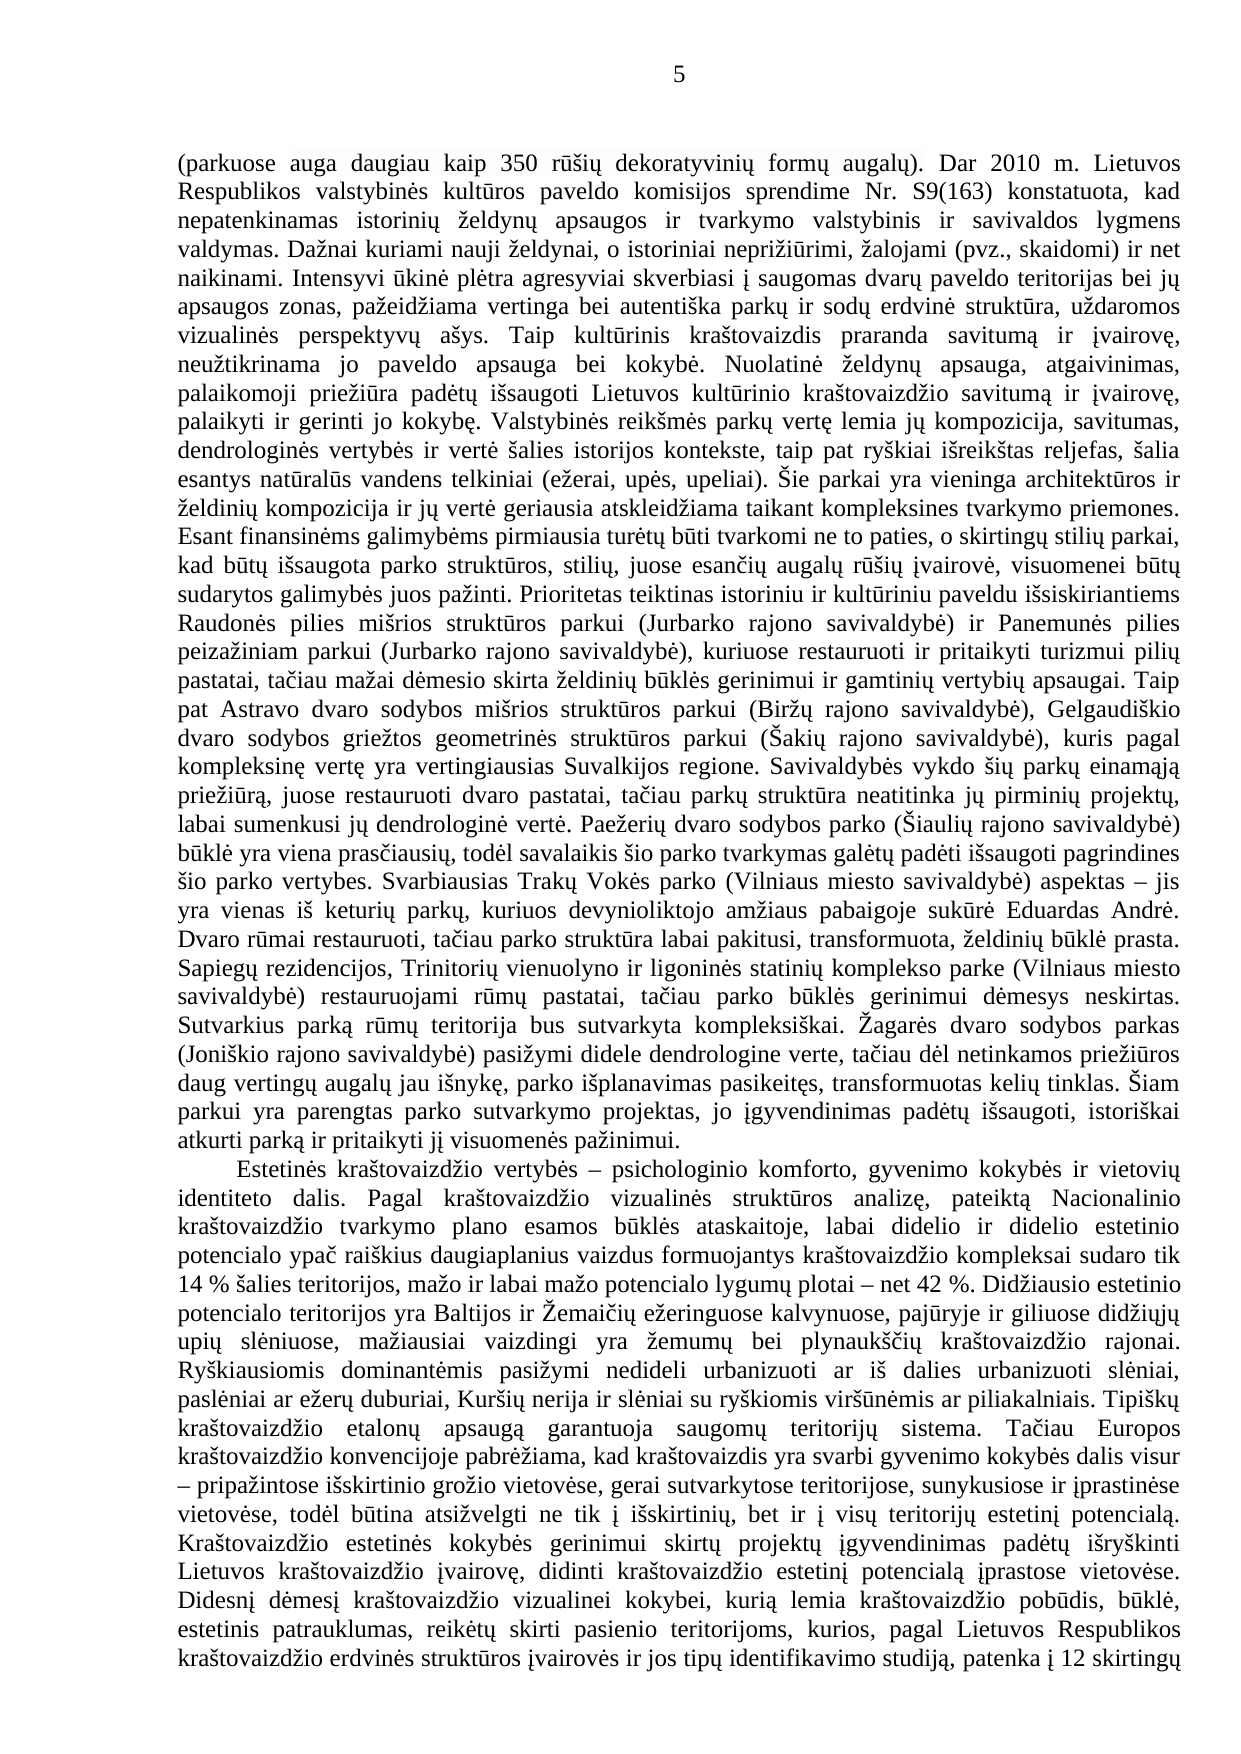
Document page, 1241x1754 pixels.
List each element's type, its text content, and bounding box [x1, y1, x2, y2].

text (parkuose auga daugiau kaip 350 rūšių dekoratyvinių formų augalų). Dar 2010 m. Lietuvos Respublikos valstybinės kultūros paveldo komisijos sprendime Nr. S9(163) konstatuota, kad nepatenkinamas istorinių želdynų apsaugos ir tvarkymo valstybinis ir savivaldos lygmens valdymas. Dažnai kuriami nauji želdynai, o istoriniai neprižiūrimi, žalojami (pvz., skaidomi) ir net naikinami. Intensyvi ūkinė plėtra agresyviai skverbiasi į saugomas dvarų paveldo teritorijas bei jų apsaugos zonas, pažeidžiama vertinga bei autentiška parkų ir sodų erdvinė struktūra, uždaromos vizualinės perspektyvų ašys. Taip kultūrinis kraštovaizdis praranda savitumą ir įvairovę, neužtikrinama jo paveldo apsauga bei kokybė. Nuolatinė želdynų apsauga, atgaivinimas, palaikomoji priežiūra padėtų išsaugoti Lietuvos kultūrinio kraštovaizdžio savitumą ir įvairovę, palaikyti ir gerinti jo kokybę. Valstybinės reikšmės parkų vertę lemia jų kompozicija, savitumas, dendrologinės vertybės ir vertė šalies istorijos kontekste, taip pat ryškiai išreikštas reljefas, šalia esantys natūralūs vandens telkiniai (ežerai, upės, upeliai). Šie parkai yra vieninga architektūros ir želdinių kompozicija ir jų vertė geriausia atskleidžiama taikant kompleksines tvarkymo priemones. Esant finansinėms galimybėms pirmiausia turėtų būti tvarkomi ne to paties, o skirtingų stilių parkai, kad būtų išsaugota parko struktūros, stilių, juose esančių augalų rūšių įvairovė, visuomenei būtų sudarytos galimybės juos pažinti. Prioritetas teiktinas istoriniu ir kultūriniu paveldu išsiskiriantiems Raudonės pilies mišrios struktūros parkui (Jurbarko rajono savivaldybė) ir Panemunės pilies peizažiniam parkui (Jurbarko rajono savivaldybė), kuriuose restauruoti ir pritaikyti turizmui pilių pastatai, tačiau mažai dėmesio skirta želdinių būklės gerinimui ir gamtinių vertybių apsaugai. Taip pat Astravo dvaro sodybos mišrios struktūros parkui (Biržų rajono savivaldybė), Gelgaudiškio dvaro sodybos griežtos geometrinės struktūros parkui (Šakių rajono savivaldybė), kuris pagal kompleksinę vertę yra vertingiausias Suvalkijos regione. Savivaldybės vykdo šių parkų einamąją priežiūrą, juose restauruoti dvaro pastatai, tačiau parkų struktūra neatitinka jų pirminių projektų, labai sumenkusi jų dendrologinė vertė. Paežerių dvaro sodybos parko (Šiaulių rajono savivaldybė) būklė yra viena prasčiausių, todėl savalaikis šio parko tvarkymas galėtų padėti išsaugoti pagrindines šio parko vertybes. Svarbiausias Trakų Vokės parko (Vilniaus miesto savivaldybė) aspektas – jis yra vienas iš keturių parkų, kuriuos devynioliktojo amžiaus pabaigoje sukūrė Eduardas Andrė. Dvaro rūmai restauruoti, tačiau parko struktūra labai pakitusi, transformuota, želdinių būklė prasta. Sapiegų rezidencijos, Trinitorių vienuolyno ir ligoninės statinių komplekso parke (Vilniaus miesto savivaldybė) restauruojami rūmų pastatai, tačiau parko būklės gerinimui dėmesys neskirtas. Sutvarkius parką rūmų teritorija bus sutvarkyta kompleksiškai. Žagarės dvaro sodybos parkas (Joniškio rajono savivaldybė) pasižymi didele dendrologine verte, tačiau dėl netinkamos priežiūros daug vertingų augalų jau išnykę, parko išplanavimas pasikeitęs, transformuotas kelių tinklas. Šiam parkui yra parengtas parko sutvarkymo projektas, jo įgyvendinimas padėtų išsaugoti, istoriškai atkurti parką ir pritaikyti jį visuomenės pažinimui. [177, 148, 1181, 1154]
text Estetinės kraštovaizdžio vertybės – psichologinio komforto, gyvenimo kokybės ir vietovių identiteto dalis. Pagal kraštovaizdžio vizualinės struktūros analizę, pateiktą Nacionalinio kraštovaizdžio tvarkymo plano esamos būklės ataskaitoje, labai didelio ir didelio estetinio potencialo ypač raiškius daugiaplanius vaizdus formuojantys kraštovaizdžio kompleksai sudaro tik 14 % šalies teritorijos, mažo ir labai mažo potencialo lygumų plotai – net 42 %. Didžiausio estetinio potencialo teritorijos yra Baltijos ir Žemaičių ežeringuose kalvynuose, pajūryje ir giliuose didžiųjų upių slėniuose, mažiausiai vaizdingi yra žemumų bei plynaukščių kraštovaizdžio rajonai. Ryškiausiomis dominantėmis pasižymi nedideli urbanizuoti ar iš dalies urbanizuoti slėniai, paslėniai ar ežerų duburiai, Kuršių nerija ir slėniai su ryškiomis viršūnėmis ar piliakalniais. Tipiškų kraštovaizdžio etalonų apsaugą garantuoja saugomų teritorijų sistema. Tačiau Europos kraštovaizdžio konvencijoje pabrėžiama, kad kraštovaizdis yra svarbi gyvenimo kokybės dalis visur – pripažintose išskirtinio grožio vietovėse, gerai sutvarkytose teritorijose, sunykusiose ir įprastinėse vietovėse, todėl būtina atsižvelgti ne tik į išskirtinių, bet ir į visų teritorijų estetinį potencialą. Kraštovaizdžio estetinės kokybės gerinimui skirtų projektų įgyvendinimas padėtų išryškinti Lietuvos kraštovaizdžio įvairovę, didinti kraštovaizdžio estetinį potencialą įprastose vietovėse. Didesnį dėmesį kraštovaizdžio vizualinei kokybei, kurią lemia kraštovaizdžio pobūdis, būklė, estetinis patrauklumas, reikėtų skirti pasienio teritorijoms, kurios, pagal Lietuvos Respublikos kraštovaizdžio erdvinės struktūros įvairovės ir jos tipų identifikavimo studiją, patenka į 12 skirtingų [177, 1154, 1181, 1671]
